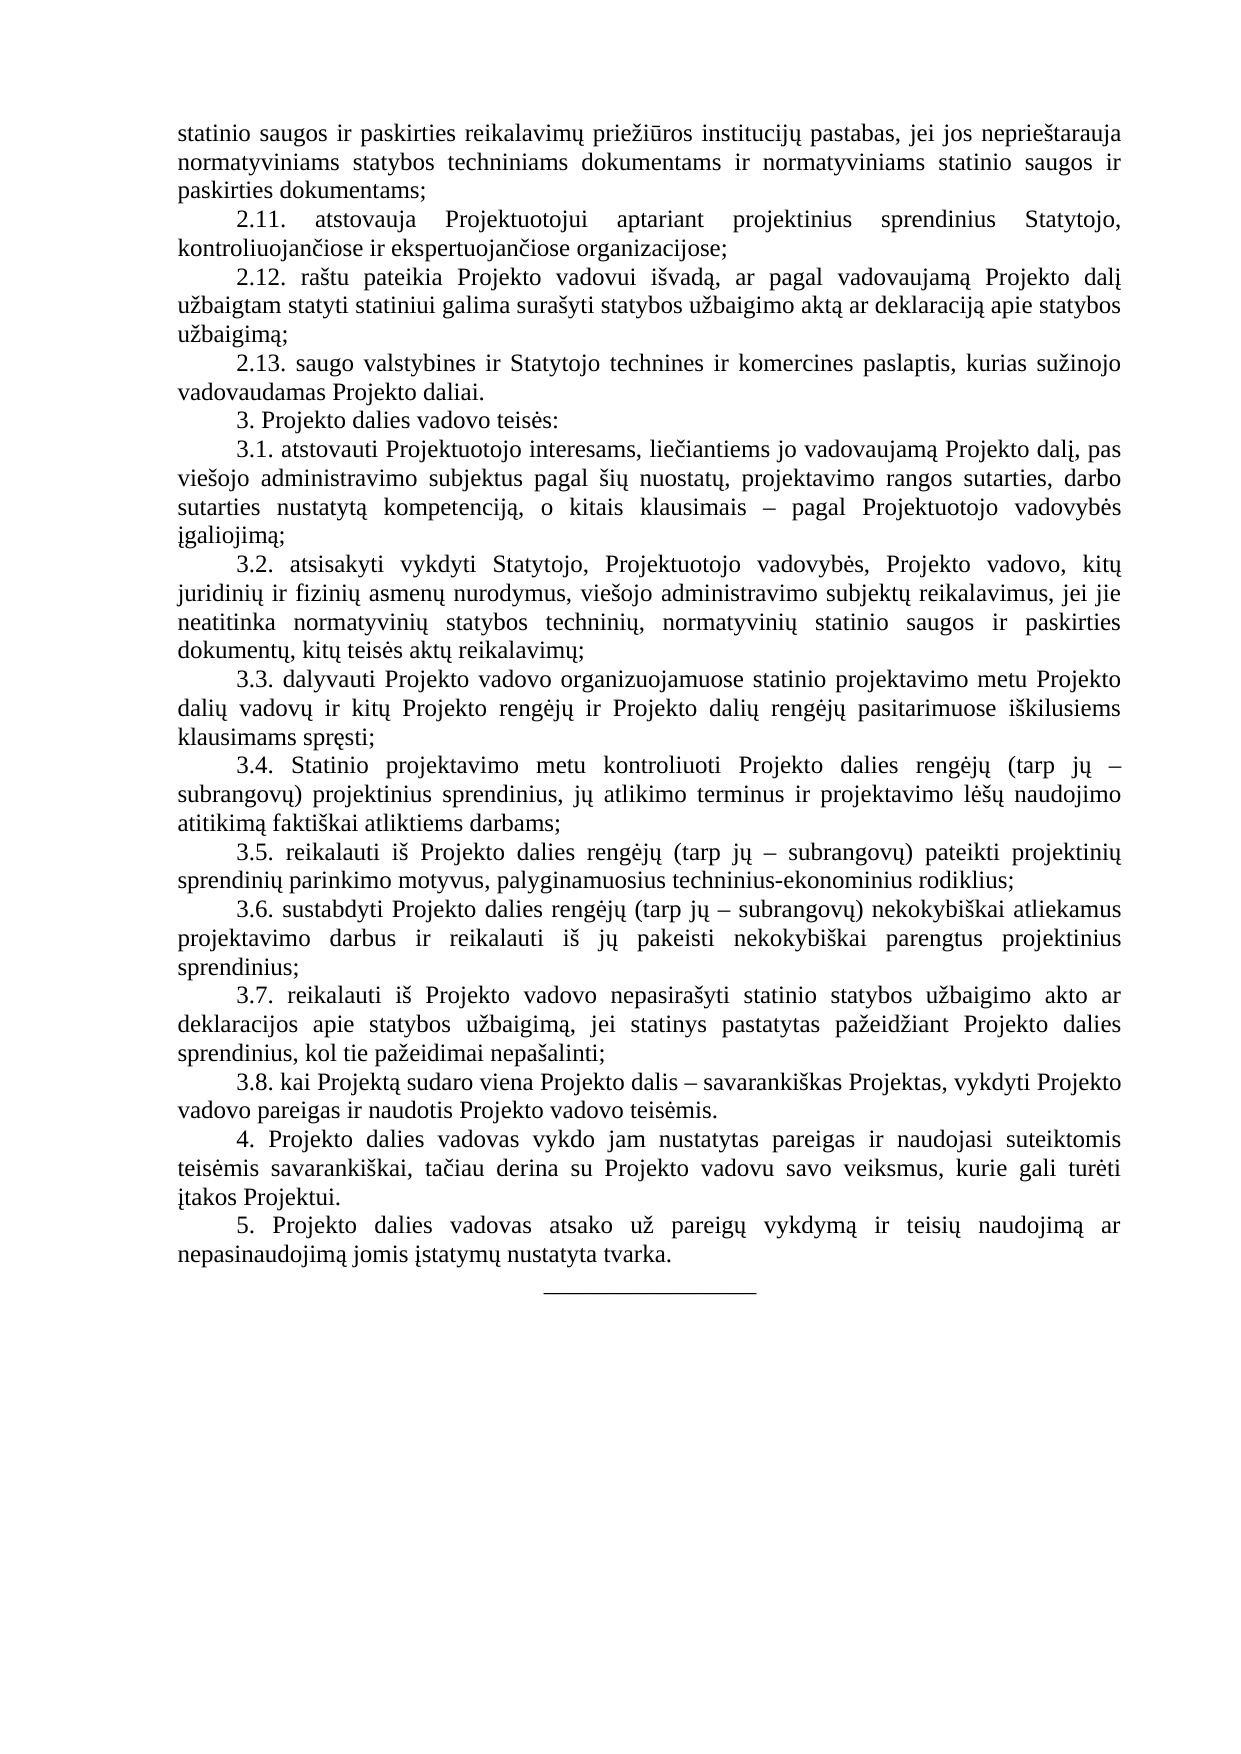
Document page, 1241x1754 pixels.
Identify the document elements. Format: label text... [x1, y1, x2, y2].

text 3.1. atstovauti Projektuotojo interesams, liečiantiems jo vadovaujamą Projekto dalį, pas viešojo administravimo subjektus pagal šių nuostatų, projektavimo rangos sutarties, darbo sutarties nustatytą kompetenciją, o kitais klausimais – pagal Projektuotojo vadovybės įgaliojimą; [177, 434, 1122, 549]
text 2.11. atstovauja Projektuotojui aptariant projektinius sprendinius Statytojo, kontroliuojančiose ir ekspertuojančiose organizacijose; [177, 204, 1122, 262]
text 3.4. Statinio projektavimo metu kontroliuoti Projekto dalies rengėjų (tarp jų – subrangovų) projektinius sprendinius, jų atlikimo terminus ir projektavimo lėšų naudojimo atitikimą faktiškai atliktiems darbams; [177, 751, 1122, 837]
text 3.3. dalyvauti Projekto vadovo organizuojamuose statinio projektavimo metu Projekto dalių vadovų ir kitų Projekto rengėjų ir Projekto dalių rengėjų pasitarimuose iškilusiems klausimams spręsti; [177, 664, 1122, 751]
text 2.12. raštu pateikia Projekto vadovui išvadą, ar pagal vadovaujamą Projekto dalį užbaigtam statyti statiniui galima surašyti statybos užbaigimo aktą ar deklaraciją apie statybos užbaigimą; [177, 262, 1122, 348]
text 2.13. saugo valstybines ir Statytojo technines ir komercines paslaptis, kurias sužinojo vadovaudamas Projekto daliai. [177, 348, 1122, 406]
text 3.6. sustabdyti Projekto dalies rengėjų (tarp jų – subrangovų) nekokybiškai atliekamus projektavimo darbus ir reikalauti iš jų pakeisti nekokybiškai parengtus projektinius sprendinius; [177, 894, 1122, 981]
text _________________ [177, 1268, 1122, 1297]
text 3. Projekto dalies vadovo teisės: [177, 406, 1122, 434]
text 3.2. atsisakyti vykdyti Statytojo, Projektuotojo vadovybės, Projekto vadovo, kitų juridinių ir fizinių asmenų nurodymus, viešojo administravimo subjektų reikalavimus, jei jie neatitinka normatyvinių statybos techninių, normatyvinių statinio saugos ir paskirties dokumentų, kitų teisės aktų reikalavimų; [177, 549, 1122, 664]
text 3.7. reikalauti iš Projekto vadovo nepasirašyti statinio statybos užbaigimo akto ar deklaracijos apie statybos užbaigimą, jei statinys pastatytas pažeidžiant Projekto dalies sprendinius, kol tie pažeidimai nepašalinti; [177, 981, 1122, 1067]
text 3.8. kai Projektą sudaro viena Projekto dalis – savarankiškas Projektas, vykdyti Projekto vadovo pareigas ir naudotis Projekto vadovo teisėmis. [177, 1067, 1122, 1124]
text 5. Projekto dalies vadovas atsako už pareigų vykdymą ir teisių naudojimą ar nepasinaudojimą jomis įstatymų nustatyta tvarka. [177, 1211, 1122, 1268]
text 3.5. reikalauti iš Projekto dalies rengėjų (tarp jų – subrangovų) pateikti projektinių sprendinių parinkimo motyvus, palyginamuosius techninius-ekonominius rodiklius; [177, 837, 1122, 894]
text statinio saugos ir paskirties reikalavimų priežiūros institucijų pastabas, jei jos neprieštarauja normatyviniams statybos techniniams dokumentams ir normatyviniams statinio saugos ir paskirties dokumentams; [177, 118, 1122, 204]
text 4. Projekto dalies vadovas vykdo jam nustatytas pareigas ir naudojasi suteiktomis teisėmis savarankiškai, tačiau derina su Projekto vadovu savo veiksmus, kurie gali turėti įtakos Projektui. [177, 1124, 1122, 1211]
